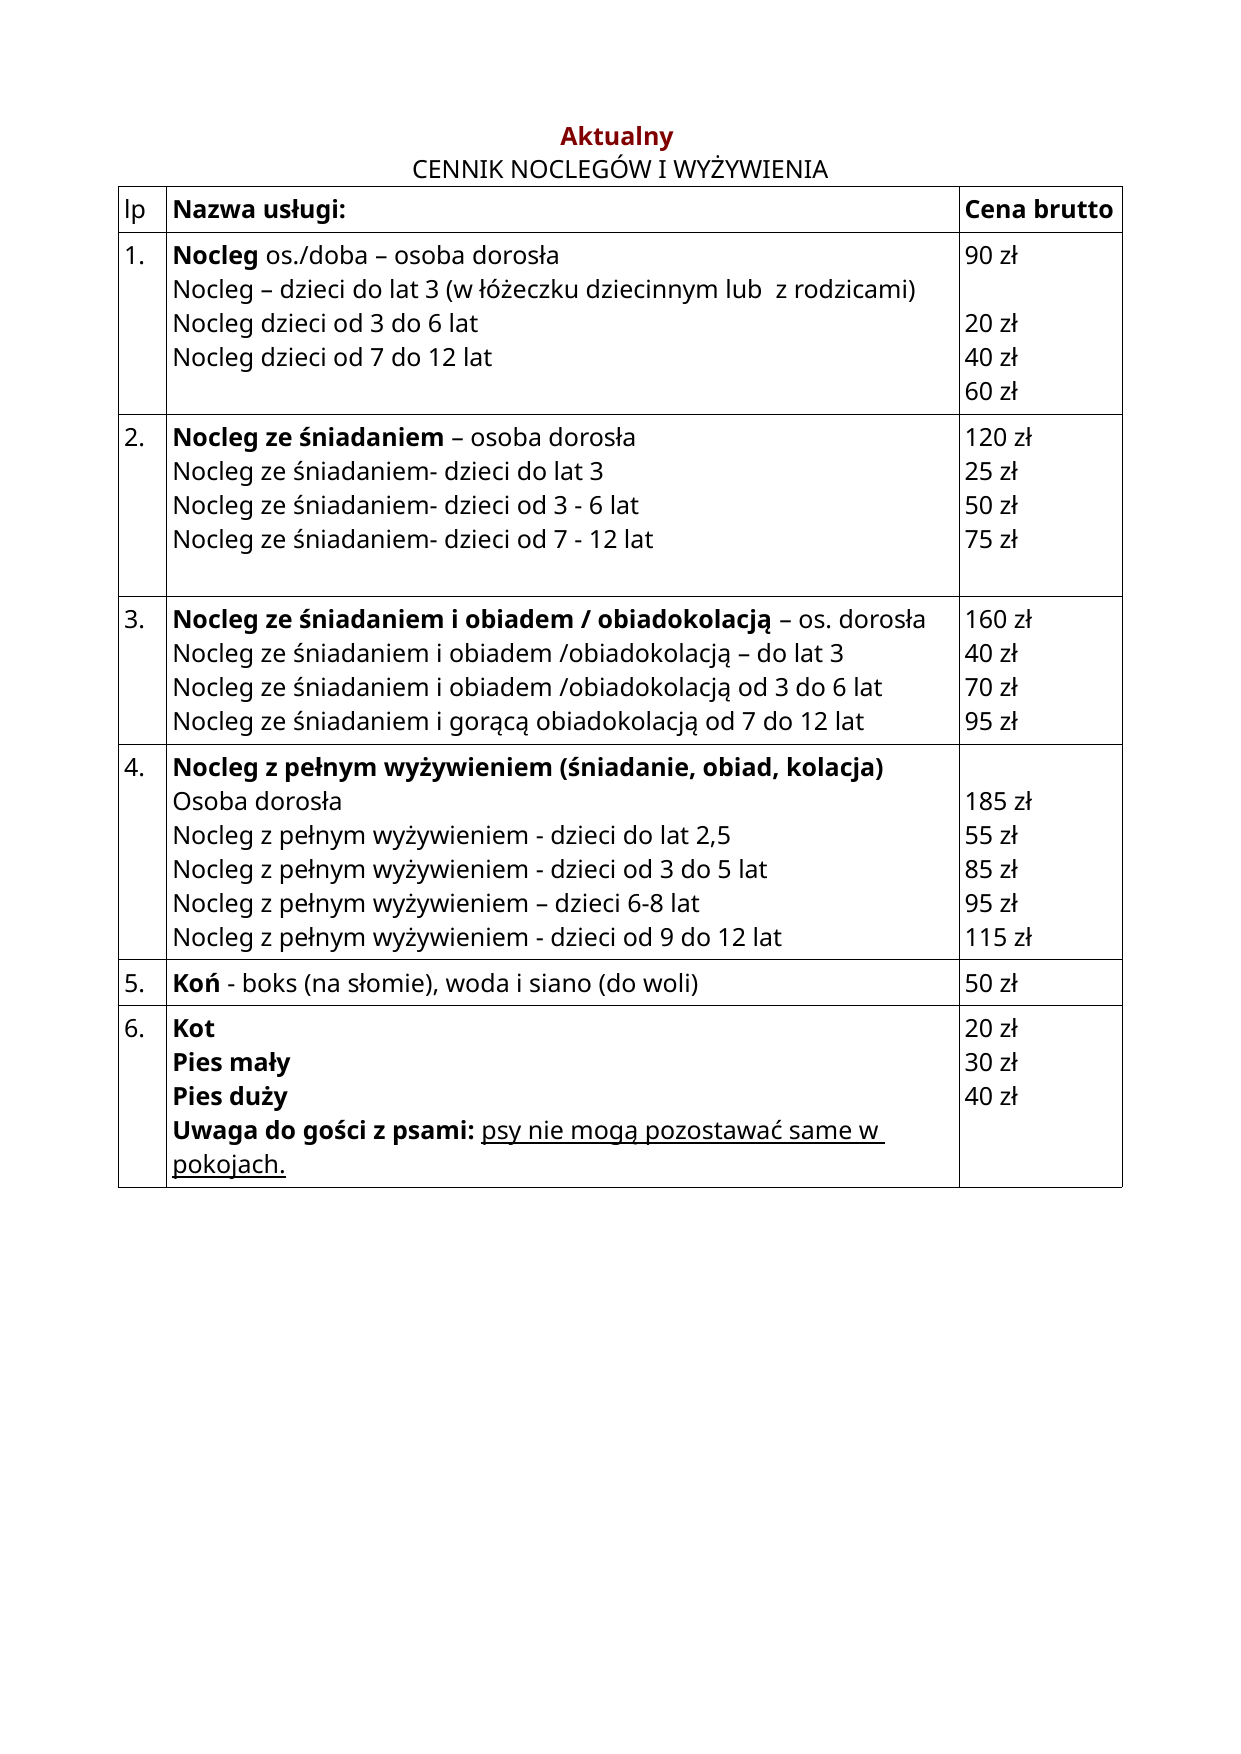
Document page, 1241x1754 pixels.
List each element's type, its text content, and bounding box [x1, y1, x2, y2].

table_cell 5. [119, 960, 166, 1005]
table_cell 3. [119, 597, 166, 743]
table_cell Nocleg z pełnym wyżywieniem (śniadanie, obiad, kolacja) Osoba dorosła Nocleg z pełnym wyżywieniem - dzieci do lat 2,5 Nocleg z pełnym wyżywieniem - dzieci od 3 do 5 lat Nocleg z pełnym wyżywieniem – dzieci 6-8 lat Nocleg z pełnym wyżywieniem - dzieci od 9 do 12 lat [167, 745, 959, 959]
table_header Cena brutto [960, 187, 1122, 232]
table_cell 1. [119, 233, 166, 414]
table_header Nazwa usługi: [167, 187, 959, 232]
text CENNIK NOCLEGÓW I WYŻYWIENIA [118, 152, 1122, 186]
table_cell Nocleg ze śniadaniem i obiadem / obiadokolacją – os. dorosła Nocleg ze śniadaniem i obiadem /obiadokolacją – do lat 3 Nocleg ze śniadaniem i obiadem /obiadokolacją od 3 do 6 lat Nocleg ze śniadaniem i gorącą obiadokolacją od 7 do 12 lat [167, 597, 959, 743]
table_cell Nocleg ze śniadaniem – osoba dorosła Nocleg ze śniadaniem- dzieci do lat 3 Nocleg ze śniadaniem- dzieci od 3 - 6 lat Nocleg ze śniadaniem- dzieci od 7 - 12 lat [167, 415, 959, 596]
table_cell Nocleg os./doba – osoba dorosła Nocleg – dzieci do lat 3 (w łóżeczku dziecinnym lub z rodzicami) Nocleg dzieci od 3 do 6 lat Nocleg dzieci od 7 do 12 lat [167, 233, 959, 414]
text Aktualny [118, 118, 1122, 152]
table_cell Kot Pies mały Pies duży Uwaga do gości z psami: psy nie mogą pozostawać same w pokojach. [167, 1006, 959, 1187]
table_cell 90 zł 20 zł 40 zł 60 zł [960, 233, 1122, 414]
table_header lp [119, 187, 166, 232]
table_cell 6. [119, 1006, 166, 1187]
table_cell 4. [119, 745, 166, 959]
table_cell 160 zł 40 zł 70 zł 95 zł [960, 597, 1122, 743]
table_cell Koń - boks (na słomie), woda i siano (do woli) [167, 960, 959, 1005]
table_cell 50 zł [960, 960, 1122, 1005]
table_cell 120 zł 25 zł 50 zł 75 zł [960, 415, 1122, 596]
table_cell 185 zł 55 zł 85 zł 95 zł 115 zł [960, 745, 1122, 959]
table_cell 20 zł 30 zł 40 zł [960, 1006, 1122, 1187]
table_cell 2. [119, 415, 166, 596]
